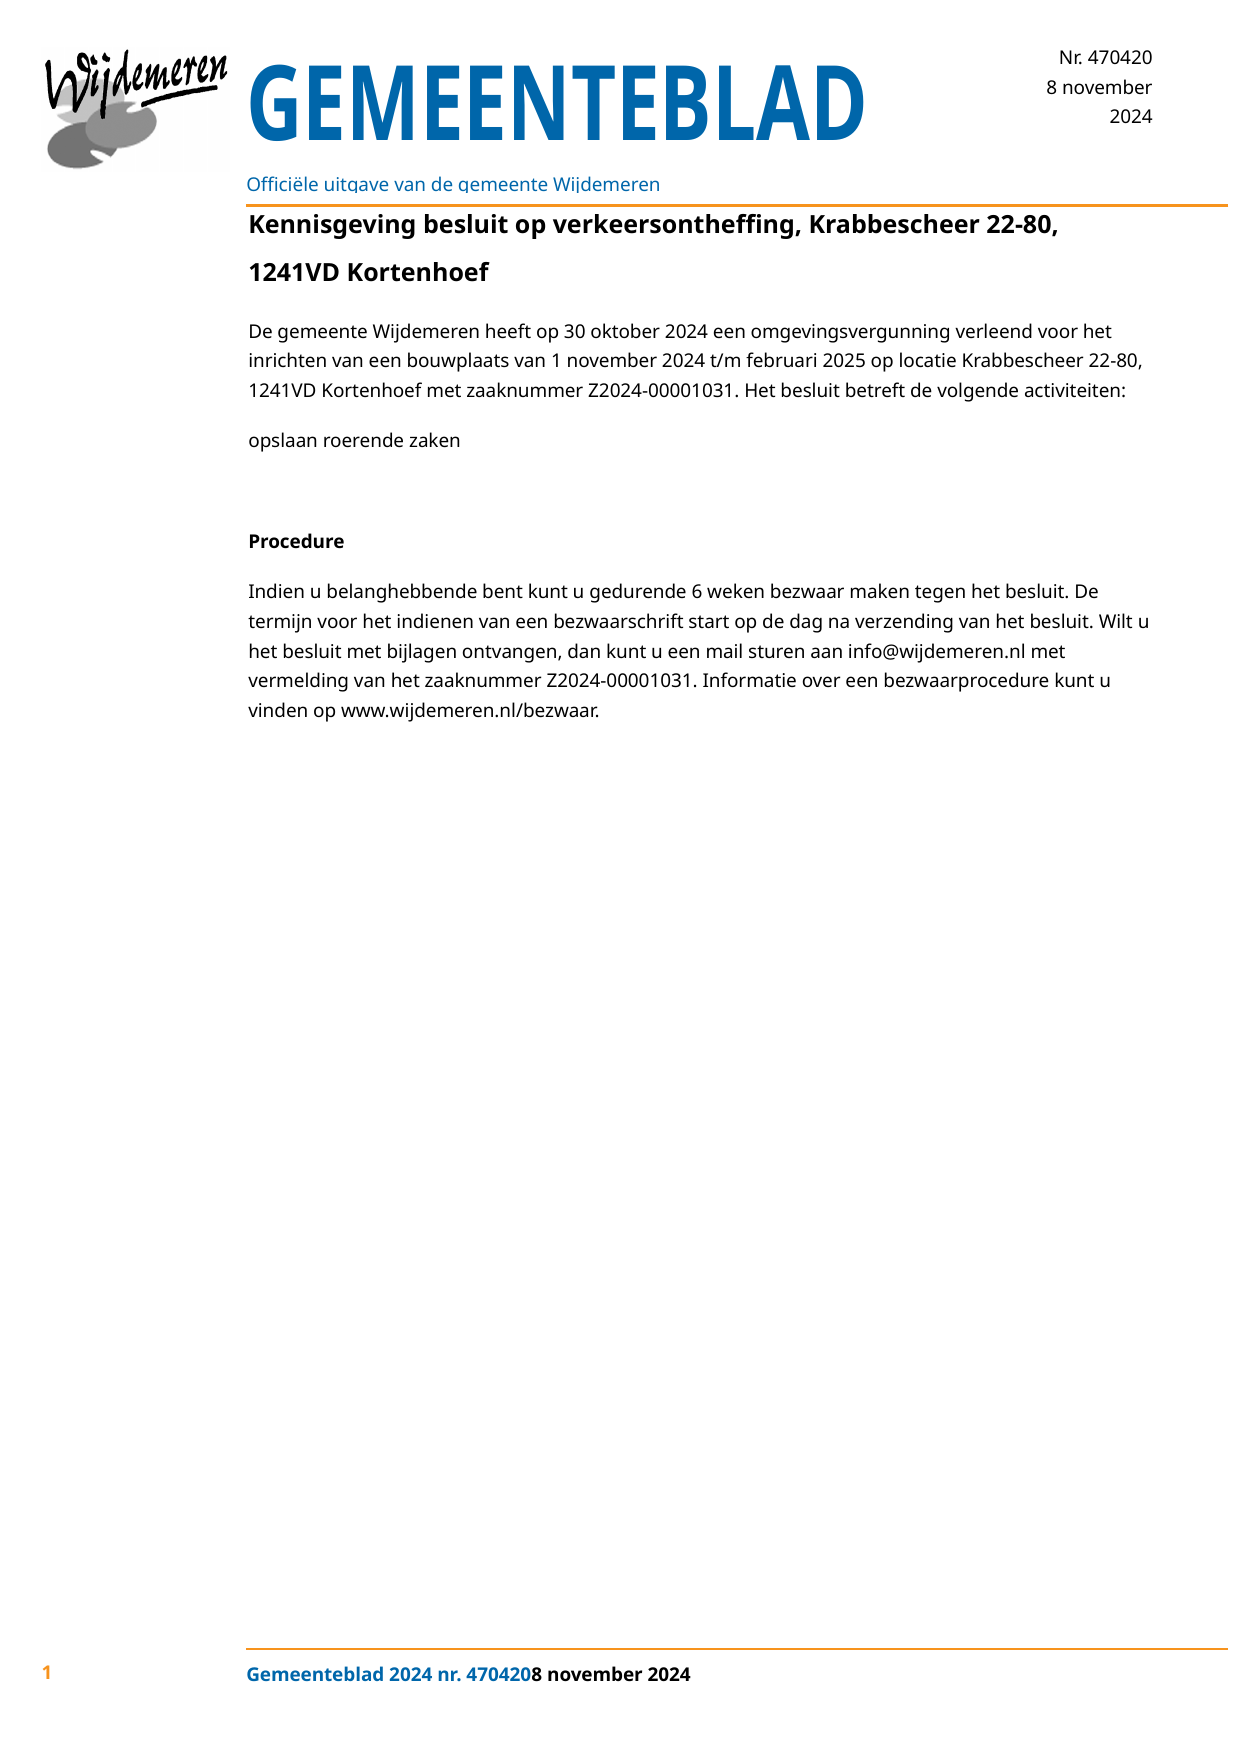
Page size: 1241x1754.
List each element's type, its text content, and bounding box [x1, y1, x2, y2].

text Indien u belanghebbende bent kunt u gedurende 6 weken bezwaar maken tegen het besluit. De termijn voor het indienen van een bezwaarschrift start op de dag na verzending van het besluit. Wilt u het besluit met bijlagen ontvangen, dan kunt u een mail sturen aan info@wijdemeren.nl met vermelding van het zaaknummer Z2024-00001031. Informatie over een bezwaarprocedure kunt u vinden op www.wijdemeren.nl/bezwaar. [248, 579, 1152, 723]
text Kennisgeving besluit op verkeersontheffing, Krabbescheer 22-80, 1241VD Kortenhoef [248, 207, 1152, 288]
text opslaan roerende zaken [248, 427, 1152, 453]
text Procedure [248, 528, 1152, 554]
picture [41, 47, 231, 172]
text De gemeente Wijdemeren heeft op 30 oktober 2024 een omgevingsvergunning verleend voor het inrichten van een bouwplaats van 1 november 2024 t/m februari 2025 op locatie Krabbescheer 22-80, 1241VD Kortenhoef met zaaknummer Z2024-00001031. Het besluit betreft de volgende activiteiten: [248, 318, 1152, 403]
